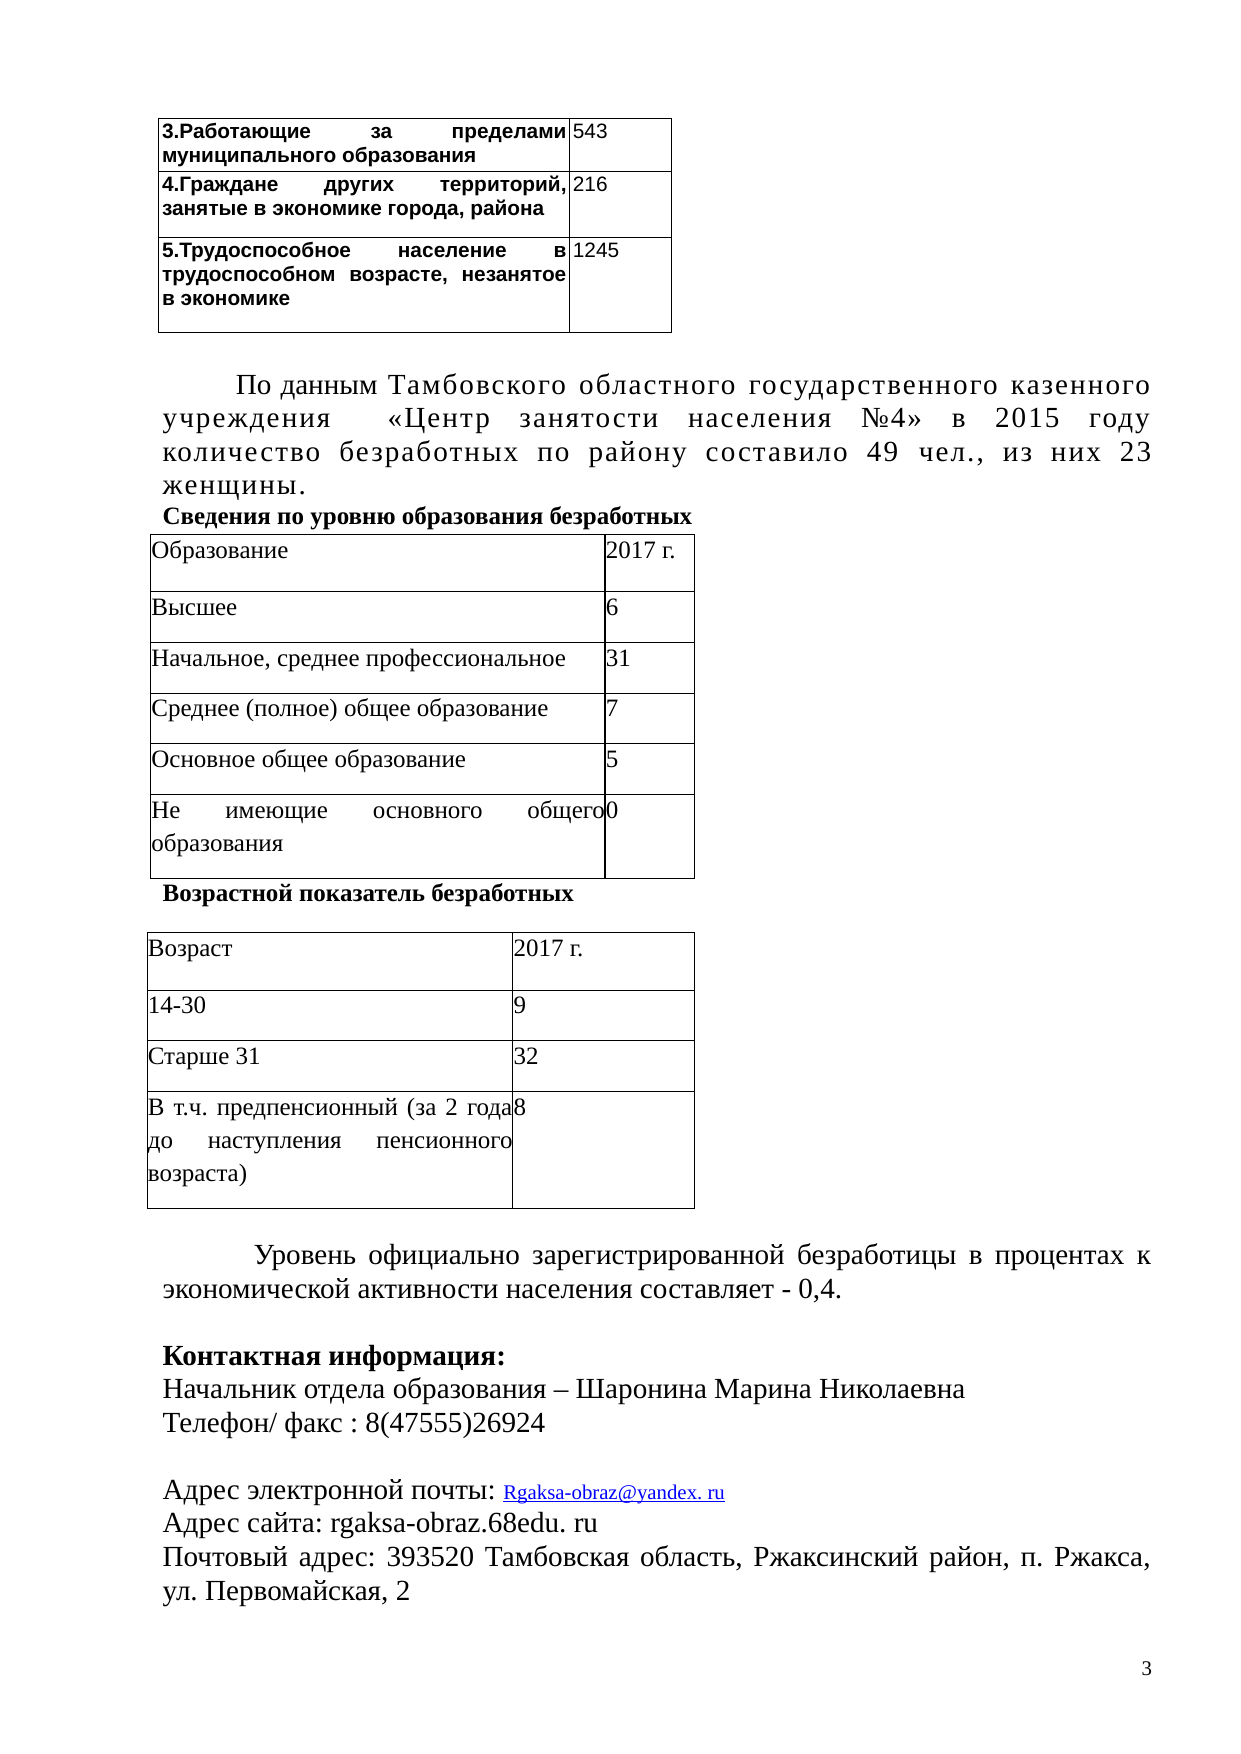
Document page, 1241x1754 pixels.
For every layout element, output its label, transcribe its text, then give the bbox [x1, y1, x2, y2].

table_cell 9 [513, 991, 694, 1040]
text Возрастной показатель безработных [162, 878, 1152, 907]
table_cell Среднее (полное) общее образование [151, 694, 604, 743]
table_cell Основное общее образование [151, 744, 604, 794]
table_cell 543 [570, 119, 671, 171]
table_cell 32 [513, 1041, 694, 1091]
table_cell 31 [606, 643, 694, 692]
table_cell 1245 [570, 238, 671, 332]
table_cell 4.Граждане других территорий, занятые в экономике города, района [159, 172, 569, 237]
table_cell 6 [606, 592, 694, 642]
text Сведения по уровню образования безработных [162, 501, 1152, 530]
table_cell 216 [570, 172, 671, 237]
table_cell 5 [606, 744, 694, 794]
table_cell 3.Работающие за пределами муниципального образования [159, 119, 569, 171]
text Адрес электронной почты: Rgaksa-obraz@yandex. ru [162, 1472, 1152, 1506]
table_cell Не имеющие основного общего образования [151, 795, 604, 877]
table_cell 14-30 [148, 991, 512, 1040]
table_cell В т.ч. предпенсионный (за 2 года до наступления пенсионного возраста) [148, 1092, 512, 1207]
table_header Возраст [148, 933, 512, 989]
table_cell Старше 31 [148, 1041, 512, 1091]
table_header 2017 г. [606, 535, 694, 591]
text Телефон/ факс : 8(47555)26924 [162, 1405, 1152, 1438]
table_cell Начальное, среднее профессиональное [151, 643, 604, 692]
table_cell 0 [606, 795, 694, 877]
table_cell 8 [513, 1092, 694, 1207]
table_header Образование [151, 535, 604, 591]
text По данным Тамбовского областного государственного казенного учреждения «Центр занятости населения №4» в 2015 году количество безработных по району составило 49 чел., из них 23 женщины. [162, 367, 1152, 501]
text Уровень официально зарегистрированной безработицы в процентах к экономической активности населения составляет - 0,4. [162, 1237, 1152, 1304]
text Начальник отдела образования – Шаронина Марина Николаевна [162, 1371, 1152, 1405]
table_cell Высшее [151, 592, 604, 642]
table_cell 7 [606, 694, 694, 743]
table_cell 5.Трудоспособное население в трудоспособном возрасте, незанятое в экономике [159, 238, 569, 332]
text Почтовый адрес: 393520 Тамбовская область, Ржаксинский район, п. Ржакса, ул. Первомайская, 2 [162, 1539, 1152, 1606]
text Адрес сайта: rgaksa-obraz.68edu. ru [162, 1506, 1152, 1539]
table_header 2017 г. [513, 933, 694, 989]
text Контактная информация: [162, 1338, 1152, 1371]
